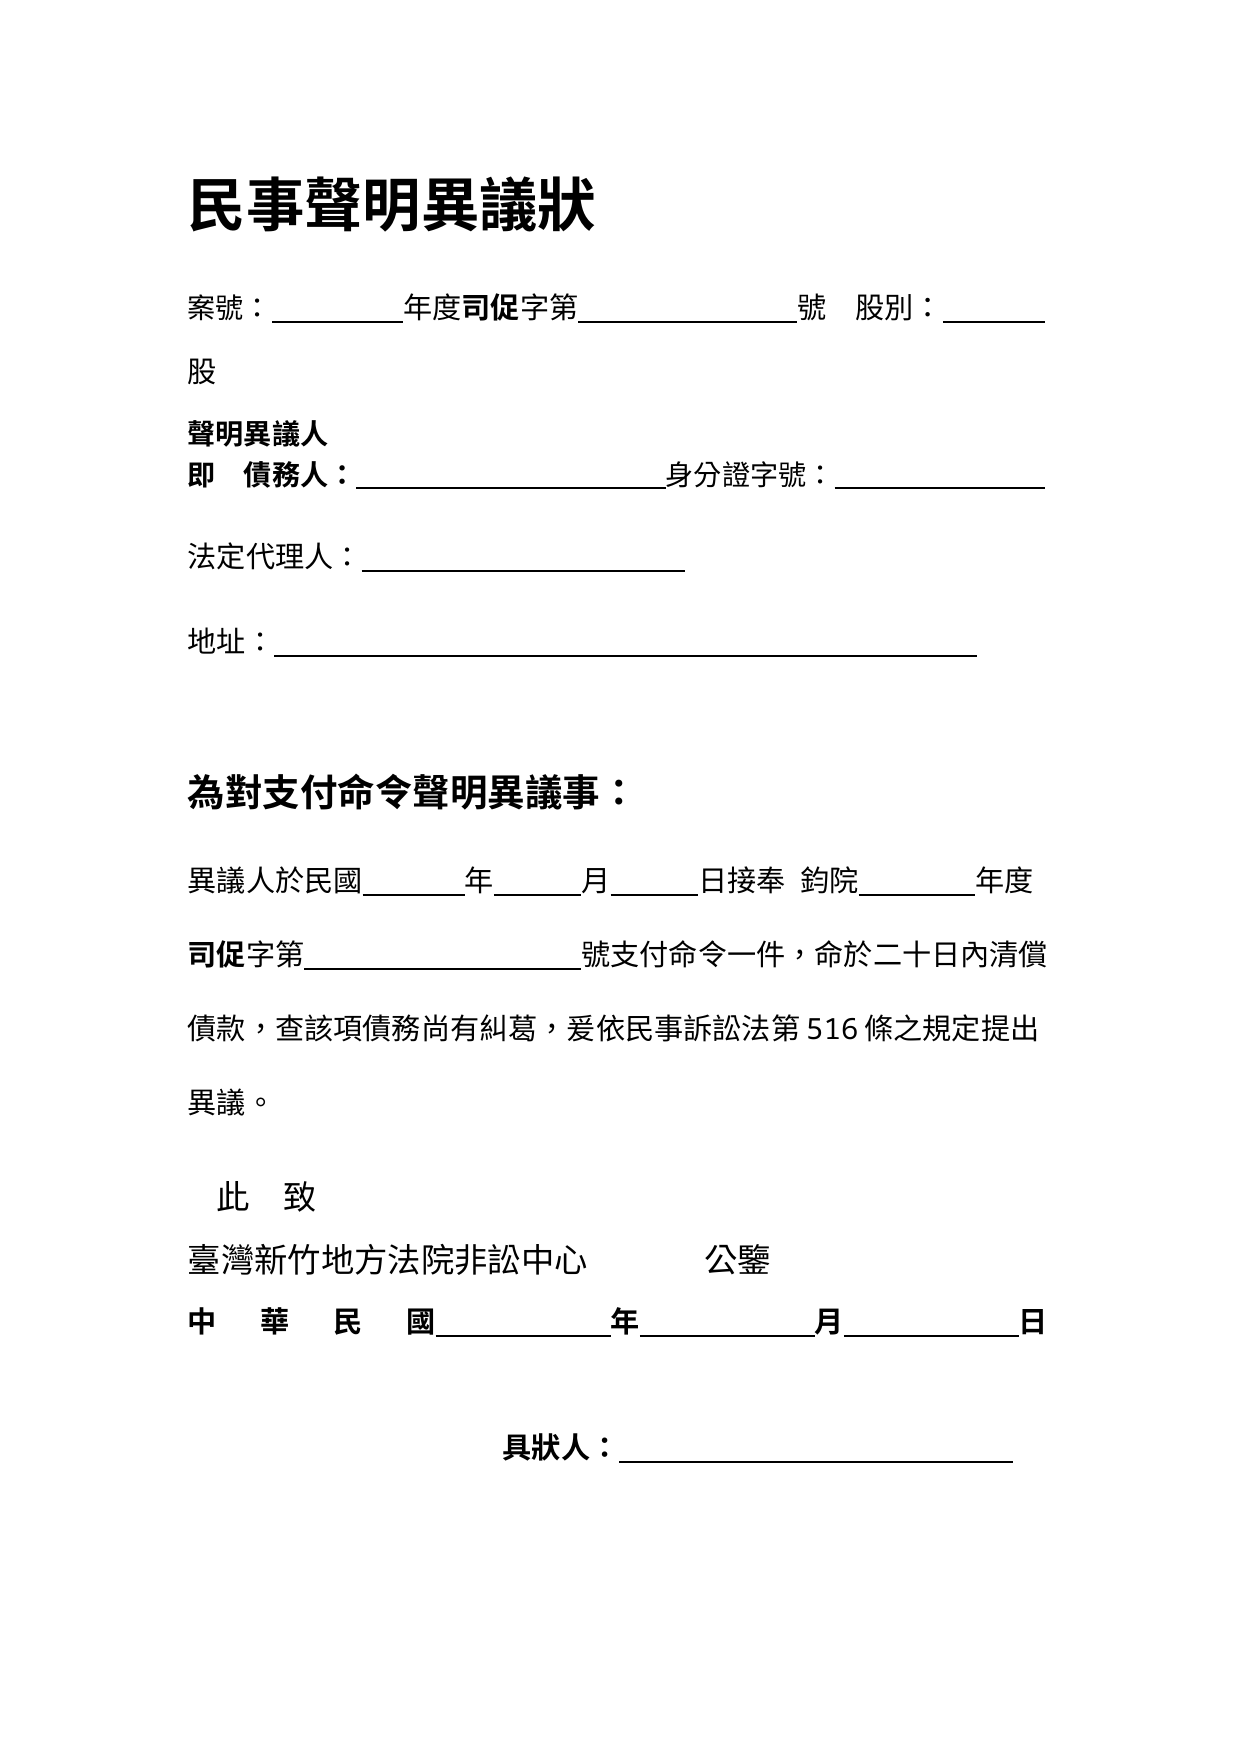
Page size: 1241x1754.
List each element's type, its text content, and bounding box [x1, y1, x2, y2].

text 法定代理人： [187, 534, 1053, 576]
text 聲明異議人 [187, 412, 1053, 452]
text 具狀人： [187, 1404, 1053, 1467]
text 此 致 [187, 1153, 1053, 1216]
text 中 華 民 國 年 月 日 [187, 1278, 1053, 1341]
text 地址： [187, 618, 1053, 661]
text 臺灣新竹地方法院非訟中心 公鑒 [187, 1216, 1053, 1278]
text 異議人於民國 年 月 日接奉 鈞院 年度司促字第 號支付命令一件，命於二十日內清償債款，查該項債務尚有糾葛，爰依民事訴訟法第516條之規定提出異議。 [187, 857, 1053, 1122]
text 民事聲明異議狀 [187, 158, 1053, 243]
text 即 債務人： 身分證字號： [187, 452, 1053, 493]
text 案號： 年度司促字第 號 股別： 股 [187, 285, 1053, 391]
text 為對支付命令聲明異議事： [187, 763, 1053, 817]
